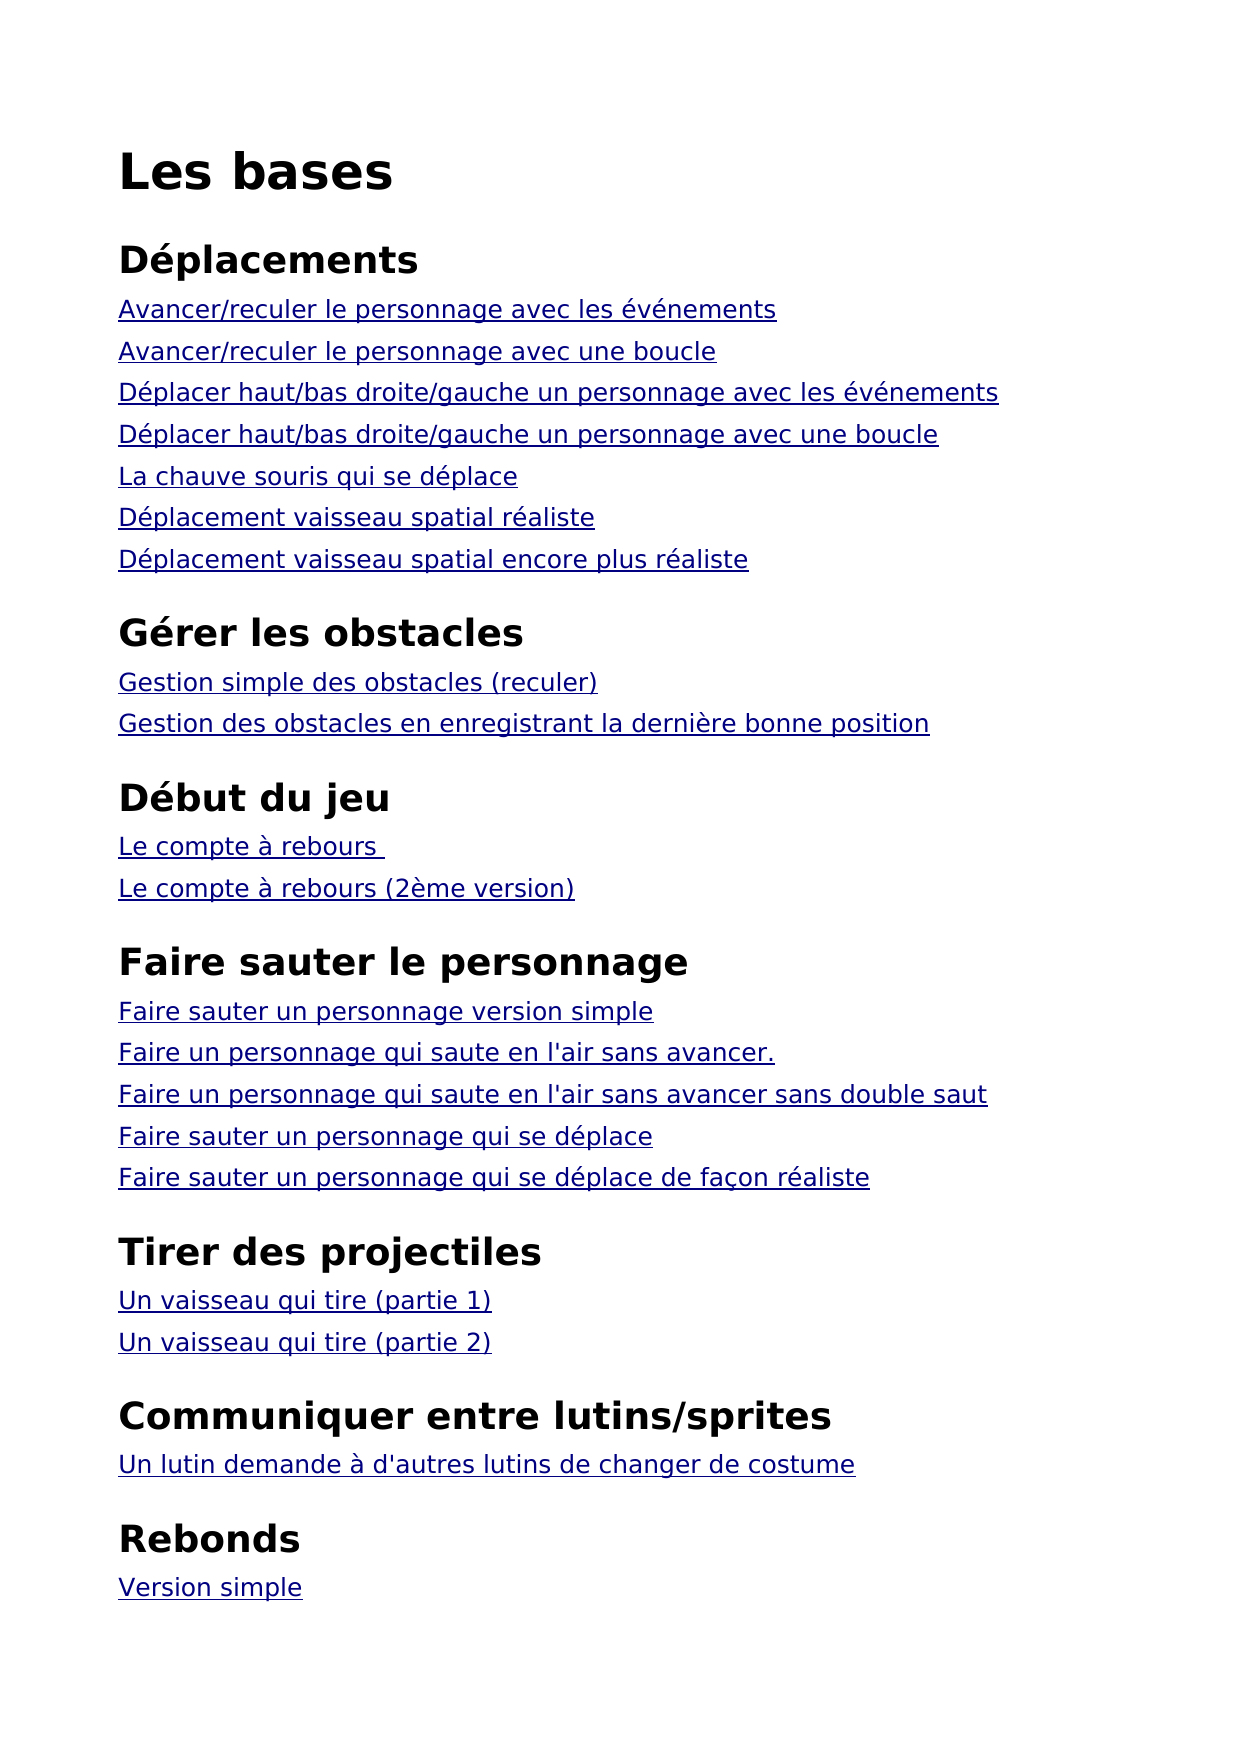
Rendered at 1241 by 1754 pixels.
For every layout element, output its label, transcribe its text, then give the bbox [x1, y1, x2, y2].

text Avancer/reculer le personnage avec les événements [118, 295, 1122, 324]
text Faire sauter un personnage version simple [118, 997, 1122, 1026]
subtitle Faire sauter le personnage [118, 941, 1122, 984]
text Le compte à rebours (2ème version) [118, 874, 1122, 903]
subtitle Rebonds [118, 1517, 1122, 1561]
text Faire sauter un personnage qui se déplace [118, 1122, 1122, 1151]
text Faire un personnage qui saute en l'air sans avancer sans double saut [118, 1080, 1122, 1109]
subtitle Communiquer entre lutins/sprites [118, 1394, 1122, 1438]
text Déplacement vaisseau spatial réaliste [118, 503, 1122, 532]
text Gestion simple des obstacles (reculer) [118, 668, 1122, 697]
text Gestion des obstacles en enregistrant la dernière bonne position [118, 709, 1122, 739]
text Déplacer haut/bas droite/gauche un personnage avec une boucle [118, 420, 1122, 449]
text Déplacement vaisseau spatial encore plus réaliste [118, 545, 1122, 574]
text La chauve souris qui se déplace [118, 462, 1122, 491]
text Version simple [118, 1573, 1122, 1603]
text Un vaisseau qui tire (partie 1) [118, 1286, 1122, 1315]
text Le compte à rebours [118, 832, 1122, 861]
text Faire sauter un personnage qui se déplace de façon réaliste [118, 1163, 1122, 1193]
text Avancer/reculer le personnage avec une boucle [118, 337, 1122, 366]
subtitle Début du jeu [118, 776, 1122, 820]
text Un lutin demande à d'autres lutins de changer de costume [118, 1451, 1122, 1480]
subtitle Déplacements [118, 239, 1122, 282]
text Un vaisseau qui tire (partie 2) [118, 1328, 1122, 1357]
subtitle Tirer des projectiles [118, 1230, 1122, 1274]
text Faire un personnage qui saute en l'air sans avancer. [118, 1038, 1122, 1068]
text Déplacer haut/bas droite/gauche un personnage avec les événements [118, 378, 1122, 407]
subtitle Les bases [118, 143, 1122, 201]
subtitle Gérer les obstacles [118, 612, 1122, 655]
